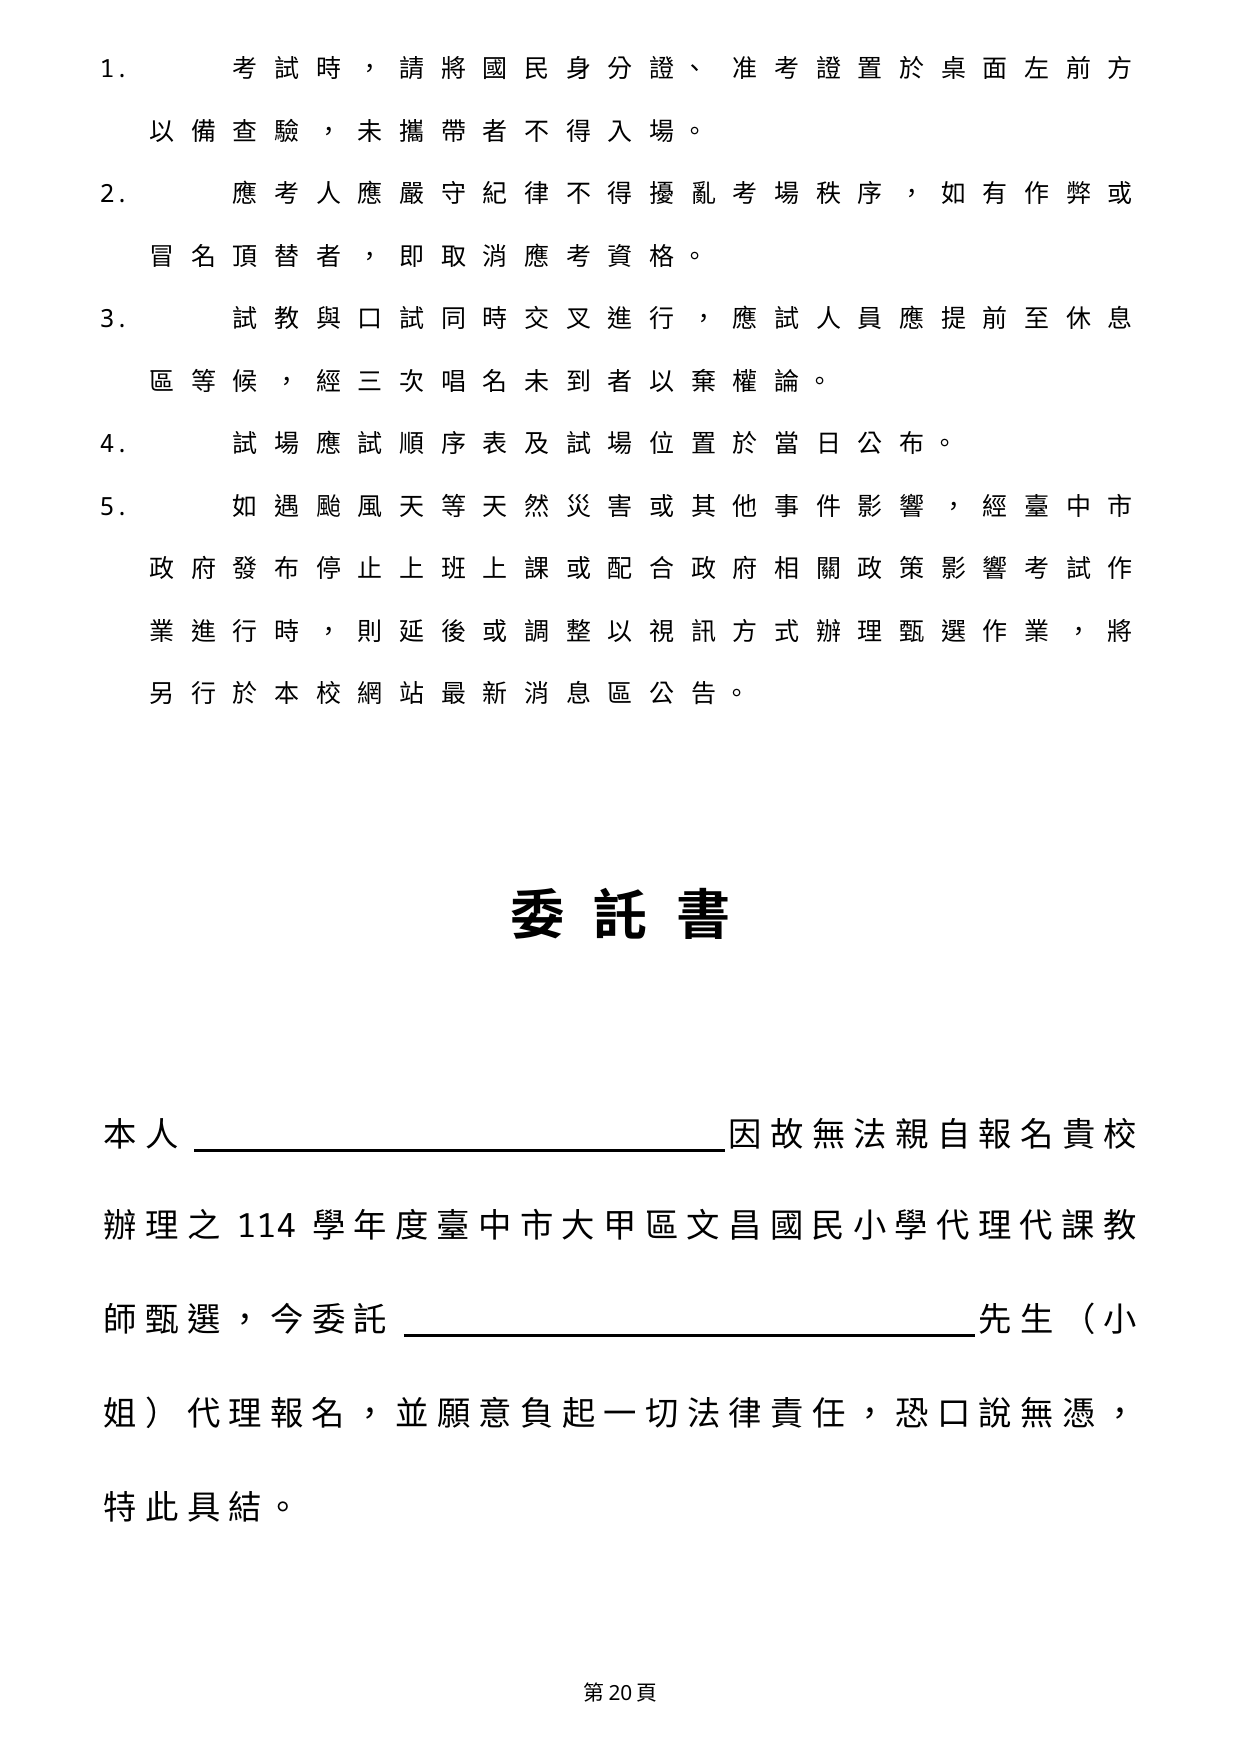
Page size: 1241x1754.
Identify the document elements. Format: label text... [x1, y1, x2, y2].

list 應考人應嚴守紀律不得擾亂考場秩序，如有作弊或冒名頂替者，即取消應考資格。 [99, 150, 1141, 275]
text 本人 因故無法親自報名貴校辦理之114學年度臺中市大甲區文昌國民小學代理代課教師甄選，今委託 先生（小姐）代理報名，並願意負起一切法律責任，恐口說無憑，特此具結。 [99, 1088, 1141, 1525]
list 如遇颱風天等天然災害或其他事件影響，經臺中市政府發布停止上班上課或配合政府相關政策影響考試作業進行時，則延後或調整以視訊方式辦理甄選作業，將另行於本校網站最新消息區公告。 [99, 463, 1141, 713]
list 考試時，請將國民身分證、准考證置於桌面左前方以備查驗，未攜帶者不得入場。 [99, 25, 1141, 150]
list 試教與口試同時交叉進行，應試人員應提前至休息區等候，經三次唱名未到者以棄權論。 [99, 275, 1141, 400]
list 試場應試順序表及試場位置於當日公布。 [99, 400, 1141, 463]
text 委託書 [99, 838, 1141, 963]
